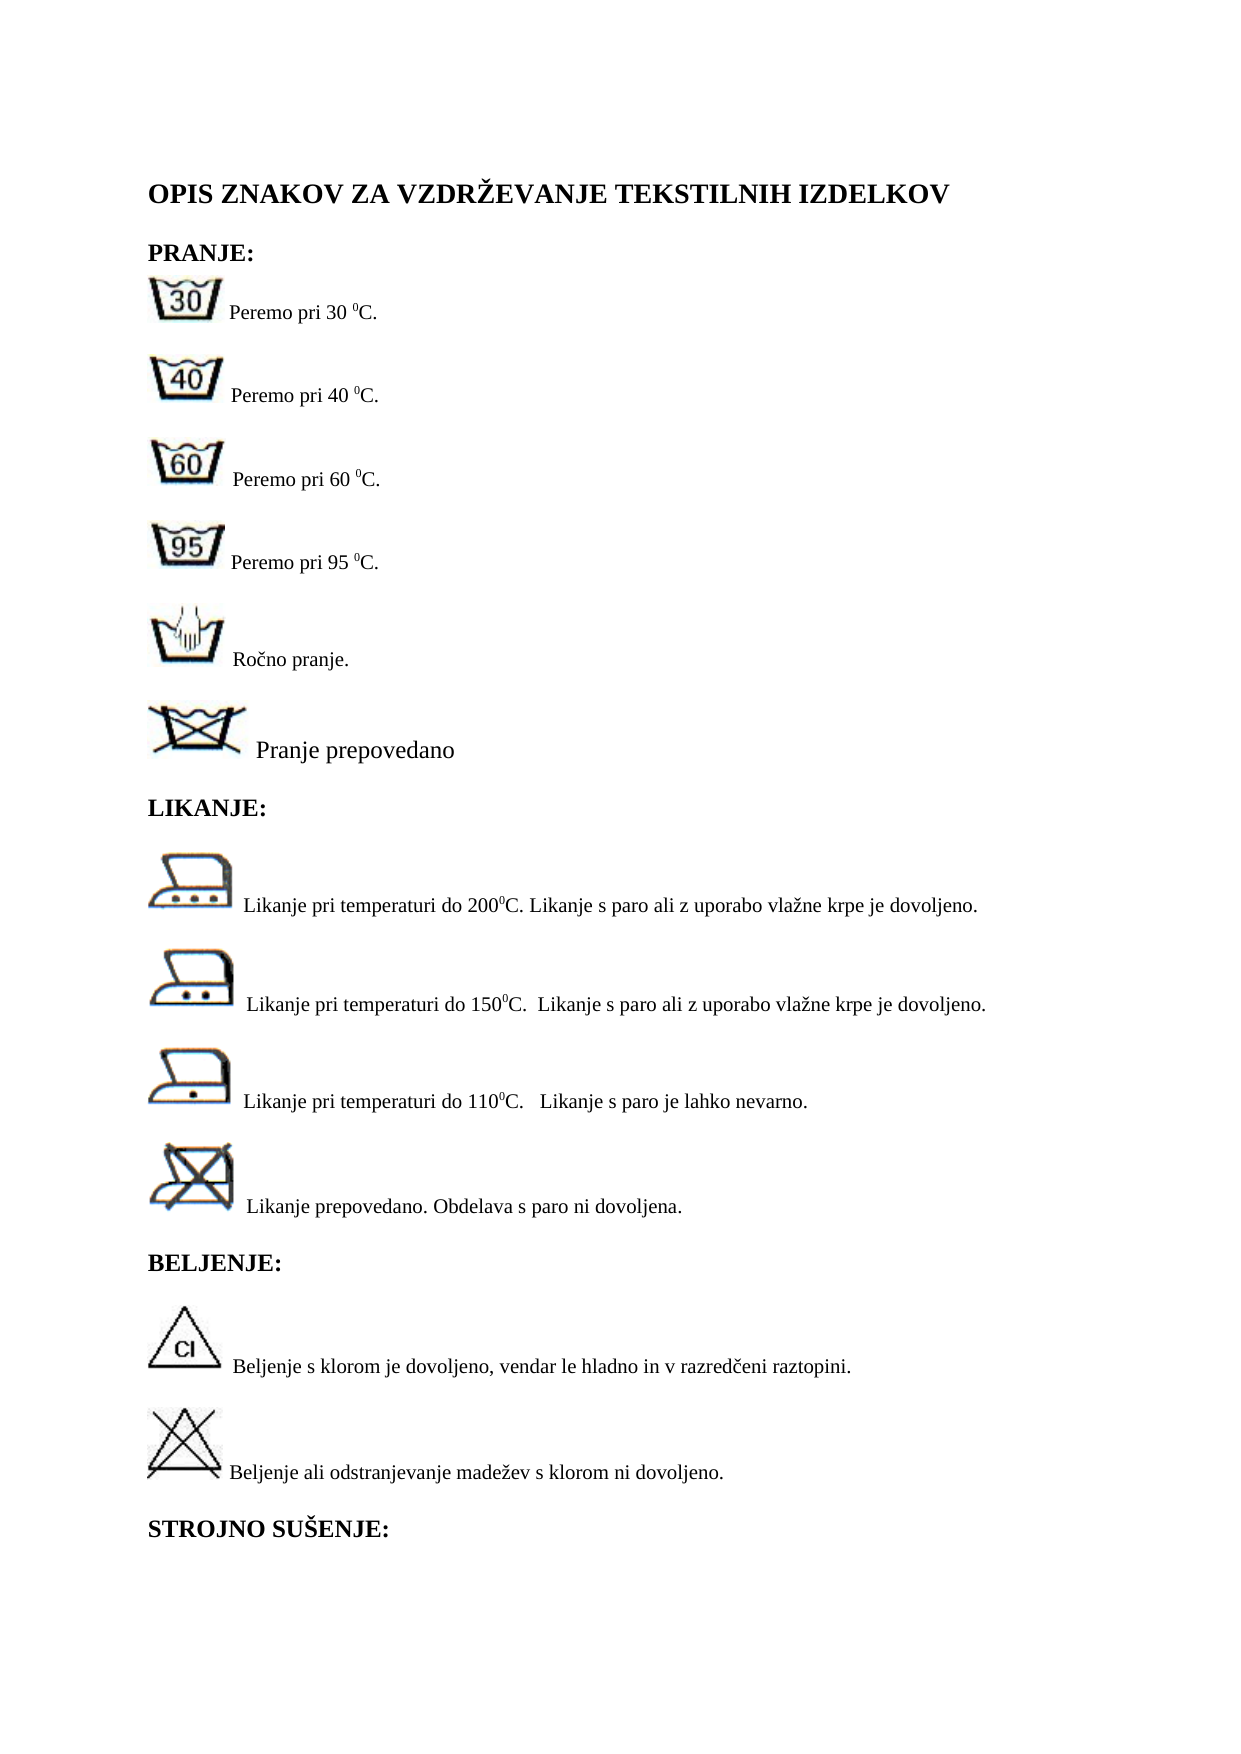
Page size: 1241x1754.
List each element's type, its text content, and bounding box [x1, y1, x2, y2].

text Beljenje s klorom je dovoljeno, vendar le hladno in v razredčeni raztopini. [148, 1306, 1092, 1378]
text Peremo pri 95 0C. [148, 521, 1092, 574]
picture [147, 851, 237, 913]
picture [147, 1045, 237, 1109]
picture [147, 700, 250, 759]
text Likanje pri temperaturi do 2000C. Likanje s paro ali z uporabo vlažne krpe je dovoljeno. [148, 851, 1092, 918]
text BELJENJE: [148, 1248, 1092, 1277]
picture [147, 946, 240, 1011]
text Likanje pri temperaturi do 1500C. Likanje s paro ali z uporabo vlažne krpe je dovoljeno. [148, 947, 1092, 1016]
picture [147, 275, 225, 323]
picture [147, 1407, 223, 1480]
text Ročno pranje. [148, 604, 1092, 672]
picture [147, 603, 226, 667]
picture [147, 437, 226, 486]
text OPIS ZNAKOV ZA VZDRŽEVANJE TEKSTILNIH IZDELKOV [148, 177, 1092, 209]
text STROJNO SUŠENJE: [148, 1514, 1092, 1543]
text Peremo pri 30 0C. [148, 296, 1092, 325]
picture [147, 520, 225, 569]
text Peremo pri 60 0C. [148, 437, 1092, 491]
text Likanje pri temperaturi do 1100C. Likanje s paro je lahko nevarno. [148, 1046, 1092, 1114]
text Likanje prepovedano. Obdelava s paro ni dovoljena. [148, 1143, 1092, 1219]
text Peremo pri 40 0C. [148, 354, 1092, 408]
picture [147, 354, 225, 403]
picture [147, 1305, 226, 1373]
text Beljenje ali odstranjevanje madežev s klorom ni dovoljeno. [148, 1408, 1092, 1485]
text PRANJE: [148, 238, 1092, 267]
text LIKANJE: [148, 793, 1092, 822]
picture [147, 1142, 240, 1214]
text Pranje prepovedano [148, 701, 1092, 764]
